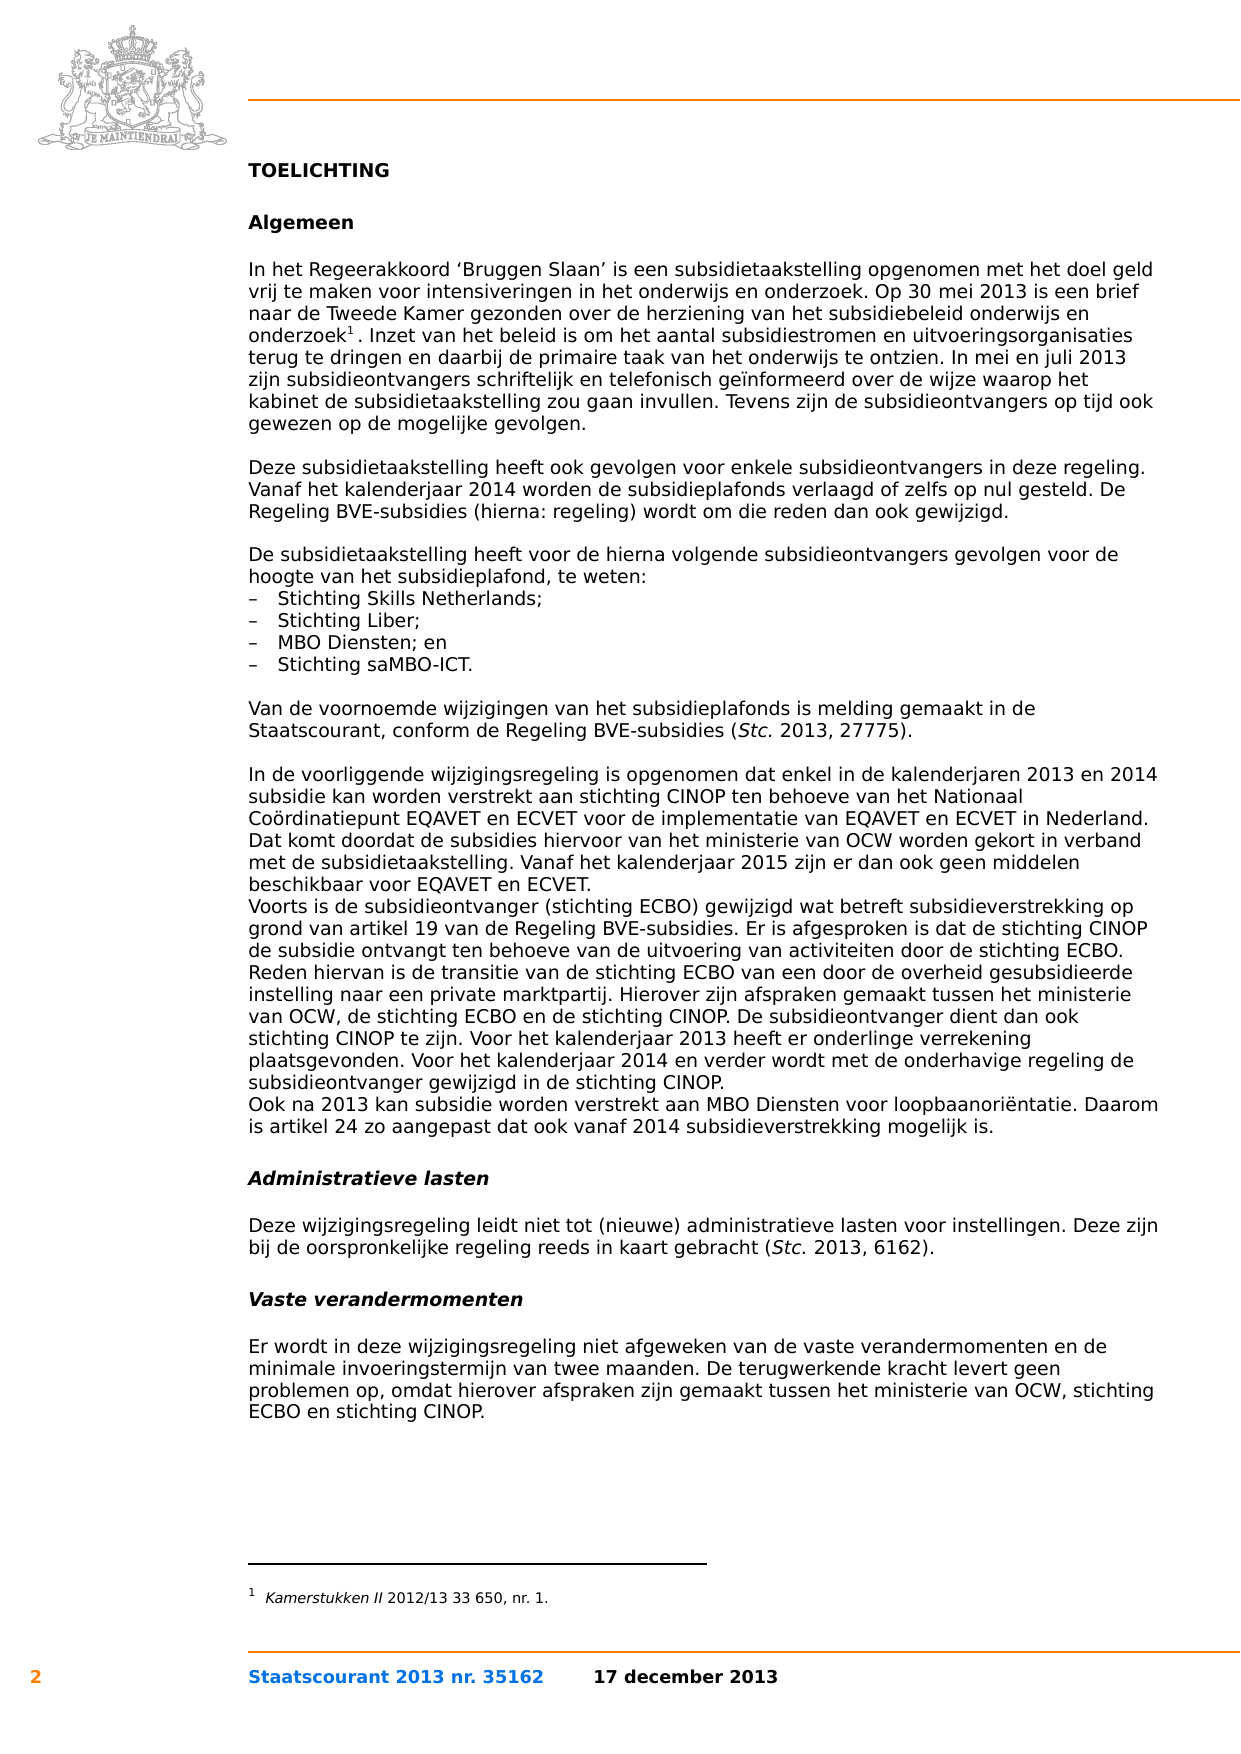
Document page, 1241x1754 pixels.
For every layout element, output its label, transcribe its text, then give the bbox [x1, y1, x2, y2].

picture [38, 25, 227, 150]
subtitle Administratieve lasten [248, 1168, 1163, 1189]
text Deze subsidietaakstelling heeft ook gevolgen voor enkele subsidieontvangers in deze regeling. Vanaf het kalenderjaar 2014 worden de subsidieplafonds verlaagd of zelfs op nul gesteld. De Regeling BVE-subsidies (hierna: regeling) wordt om die reden dan ook gewijzigd. [248, 457, 1163, 522]
text Ook na 2013 kan subsidie worden verstrekt aan MBO Diensten voor loopbaanoriëntatie. Daarom is artikel 24 zo aangepast dat ook vanaf 2014 subsidieverstrekking mogelijk is. [248, 1094, 1163, 1138]
text – MBO Diensten; en [248, 632, 1163, 654]
text De subsidietaakstelling heeft voor de hierna volgende subsidieontvangers gevolgen voor de hoogte van het subsidieplafond, te weten: [248, 544, 1163, 588]
text – Stichting Skills Netherlands; [248, 588, 1163, 610]
text – Stichting saMBO-ICT. [248, 654, 1163, 676]
subtitle Vaste verandermomenten [248, 1288, 1163, 1311]
text – Stichting Liber; [248, 610, 1163, 632]
subtitle TOELICHTING [248, 160, 1163, 182]
text Kamerstukken II 2012/13 33 650, nr. 1. [248, 1586, 1163, 1608]
text Deze wijzigingsregeling leidt niet tot (nieuwe) administratieve lasten voor instellingen. Deze zijn bij de oorspronkelijke regeling reeds in kaart gebracht (Stc. 2013, 6162). [248, 1214, 1163, 1258]
text Voorts is de subsidieontvanger (stichting ECBO) gewijzigd wat betreft subsidieverstrekking op grond van artikel 19 van de Regeling BVE-subsidies. Er is afgesproken is dat de stichting CINOP de subsidie ontvangt ten behoeve van de uitvoering van activiteiten door de stichting ECBO. Reden hiervan is de transitie van de stichting ECBO van een door de overheid gesubsidieerde instelling naar een private marktpartij. Hierover zijn afspraken gemaakt tussen het ministerie van OCW, de stichting ECBO en de stichting CINOP. De subsidieontvanger dient dan ook stichting CINOP te zijn. Voor het kalenderjaar 2013 heeft er onderlinge verrekening plaatsgevonden. Voor het kalenderjaar 2014 en verder wordt met de onderhavige regeling de subsidieontvanger gewijzigd in de stichting CINOP. [248, 896, 1163, 1094]
text Er wordt in deze wijzigingsregeling niet afgeweken van de vaste verandermomenten en de minimale invoeringstermijn van twee maanden. De terugwerkende kracht levert geen problemen op, omdat hierover afspraken zijn gemaakt tussen het ministerie van OCW, stichting ECBO en stichting CINOP. [248, 1336, 1163, 1423]
text In het Regeerakkoord ‘Bruggen Slaan’ is een subsidietaakstelling opgenomen met het doel geld vrij te maken voor intensiveringen in het onderwijs en onderzoek. Op 30 mei 2013 is een brief naar de Tweede Kamer gezonden over de herziening van het subsidiebeleid onderwijs en onderzoek. Inzet van het beleid is om het aantal subsidiestromen en uitvoeringsorganisaties terug te dringen en daarbij de primaire taak van het onderwijs te ontzien. In mei en juli 2013 zijn subsidieontvangers schriftelijk en telefonisch geïnformeerd over de wijze waarop het kabinet de subsidietaakstelling zou gaan invullen. Tevens zijn de subsidieontvangers op tijd ook gewezen op de mogelijke gevolgen. [248, 259, 1163, 435]
subtitle Algemeen [248, 212, 1163, 234]
text Van de voornoemde wijzigingen van het subsidieplafonds is melding gemaakt in de Staatscourant, conform de Regeling BVE-subsidies (Stc. 2013, 27775). [248, 698, 1163, 742]
text In de voorliggende wijzigingsregeling is opgenomen dat enkel in de kalenderjaren 2013 en 2014 subsidie kan worden verstrekt aan stichting CINOP ten behoeve van het Nationaal Coördinatiepunt EQAVET en ECVET voor de implementatie van EQAVET en ECVET in Nederland. Dat komt doordat de subsidies hiervoor van het ministerie van OCW worden gekort in verband met de subsidietaakstelling. Vanaf het kalenderjaar 2015 zijn er dan ook geen middelen beschikbaar voor EQAVET en ECVET. [248, 764, 1163, 896]
